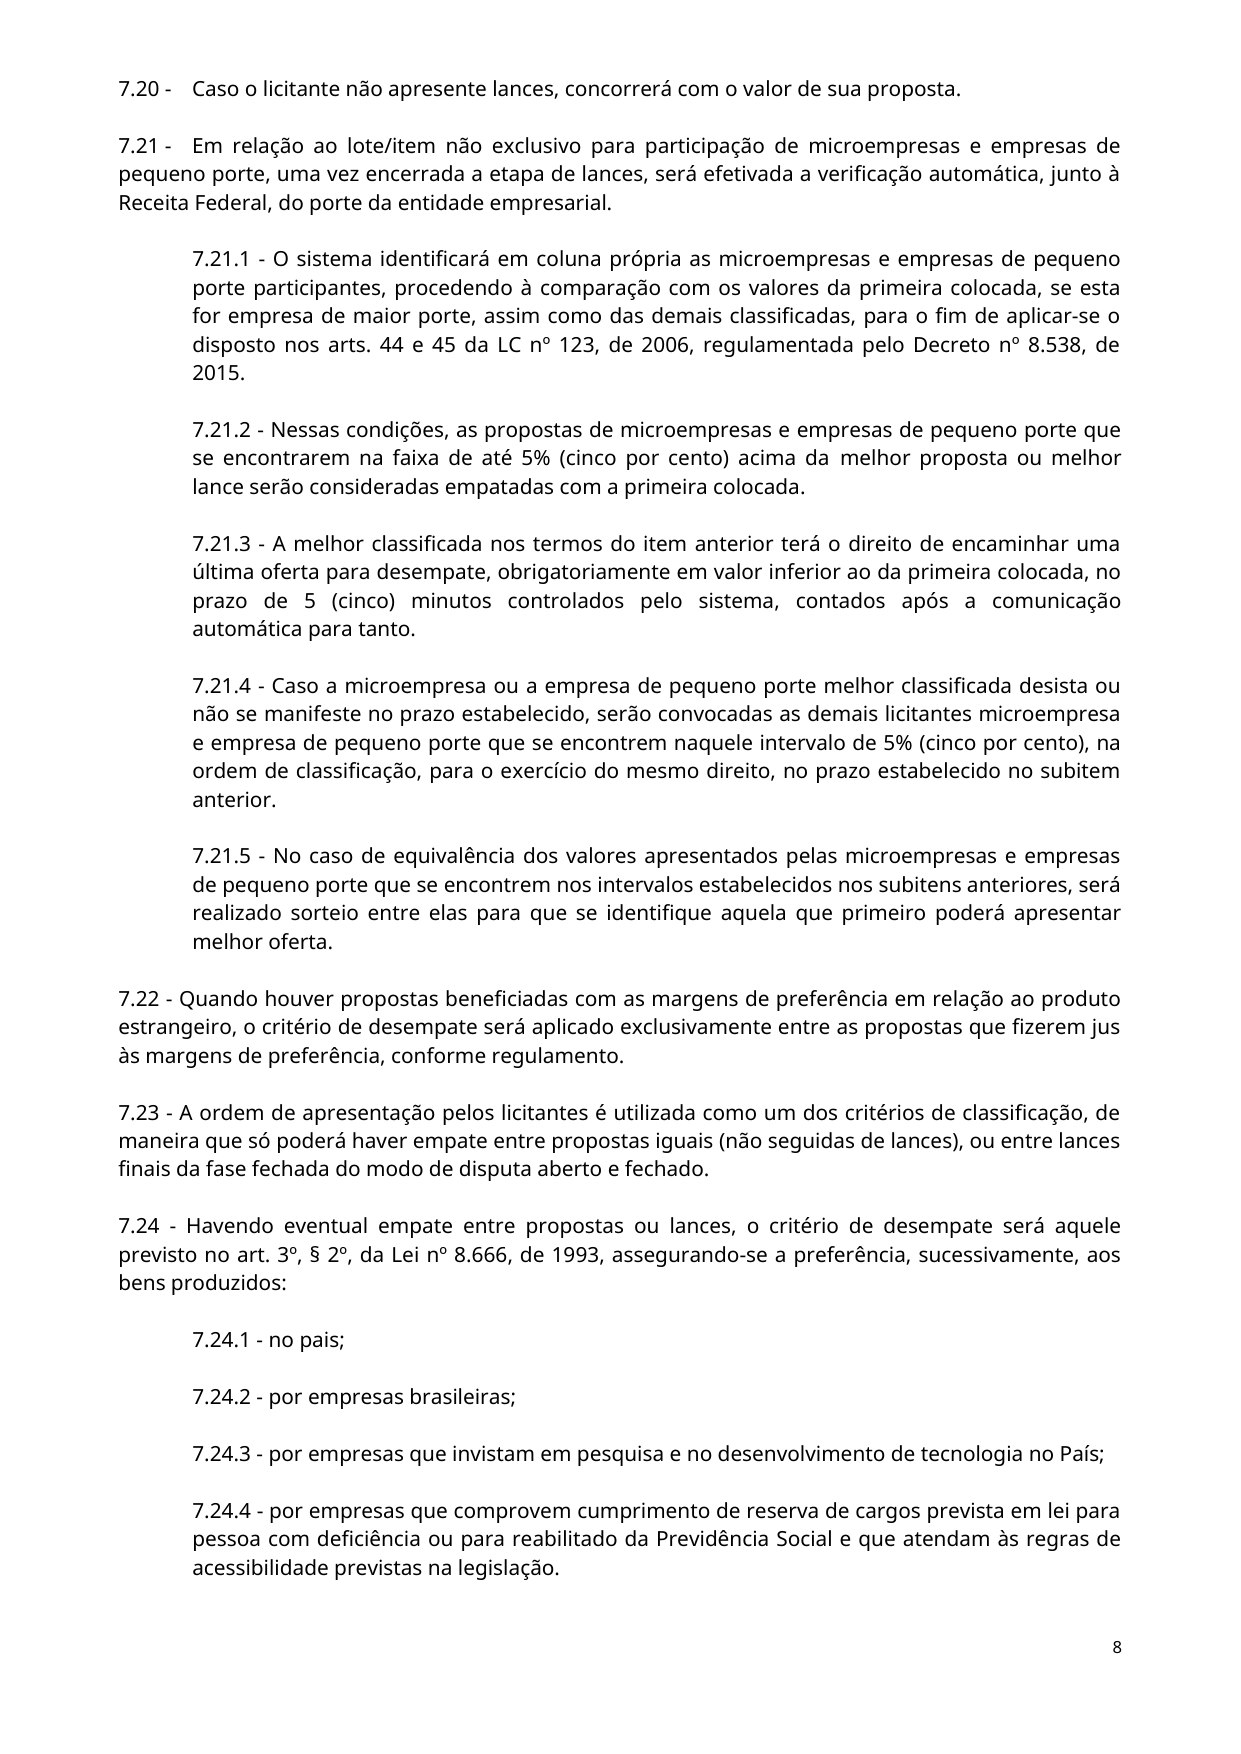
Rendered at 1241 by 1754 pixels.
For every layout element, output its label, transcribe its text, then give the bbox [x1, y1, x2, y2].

text 7.24.4 - por empresas que comprovem cumprimento de reserva de cargos prevista em lei para pessoa com deficiência ou para reabilitado da Previdência Social e que atendam às regras de acessibilidade previstas na legislação. [192, 1496, 1122, 1581]
text 7.21.3 - A melhor classificada nos termos do item anterior terá o direito de encaminhar uma última oferta para desempate, obrigatoriamente em valor inferior ao da primeira colocada, no prazo de 5 (cinco) minutos controlados pelo sistema, contados após a comunicação automática para tanto. [192, 529, 1122, 643]
text 7.24 - Havendo eventual empate entre propostas ou lances, o critério de desempate será aquele previsto no art. 3º, § 2º, da Lei nº 8.666, de 1993, assegurando-se a preferência, sucessivamente, aos bens produzidos: [118, 1211, 1122, 1297]
text 7.20 - Caso o licitante não apresente lances, concorrerá com o valor de sua proposta. [118, 74, 1122, 102]
text 7.24.2 - por empresas brasileiras; [192, 1382, 1122, 1410]
text 7.24.3 - por empresas que invistam em pesquisa e no desenvolvimento de tecnologia no País; [192, 1439, 1122, 1467]
text 7.21.2 - Nessas condições, as propostas de microempresas e empresas de pequeno porte que se encontrarem na faixa de até 5% (cinco por cento) acima da melhor proposta ou melhor lance serão consideradas empatadas com a primeira colocada. [192, 415, 1122, 500]
text 7.21 - Em relação ao lote/item não exclusivo para participação de microempresas e empresas de pequeno porte, uma vez encerrada a etapa de lances, será efetivada a verificação automática, junto à Receita Federal, do porte da entidade empresarial. [118, 131, 1122, 216]
text 7.24.1 - no pais; [192, 1325, 1122, 1353]
text 7.21.1 - O sistema identificará em coluna própria as microempresas e empresas de pequeno porte participantes, procedendo à comparação com os valores da primeira colocada, se esta for empresa de maior porte, assim como das demais classificadas, para o fim de aplicar-se o disposto nos arts. 44 e 45 da LC nº 123, de 2006, regulamentada pelo Decreto nº 8.538, de 2015. [192, 244, 1122, 387]
text 7.23 - A ordem de apresentação pelos licitantes é utilizada como um dos critérios de classificação, de maneira que só poderá haver empate entre propostas iguais (não seguidas de lances), ou entre lances finais da fase fechada do modo de disputa aberto e fechado. [118, 1098, 1122, 1183]
text 7.21.5 - No caso de equivalência dos valores apresentados pelas microempresas e empresas de pequeno porte que se encontrem nos intervalos estabelecidos nos subitens anteriores, será realizado sorteio entre elas para que se identifique aquela que primeiro poderá apresentar melhor oferta. [192, 842, 1122, 955]
text 7.21.4 - Caso a microempresa ou a empresa de pequeno porte melhor classificada desista ou não se manifeste no prazo estabelecido, serão convocadas as demais licitantes microempresa e empresa de pequeno porte que se encontrem naquele intervalo de 5% (cinco por cento), na ordem de classificação, para o exercício do mesmo direito, no prazo estabelecido no subitem anterior. [192, 671, 1122, 813]
text 7.22 - Quando houver propostas beneficiadas com as margens de preferência em relação ao produto estrangeiro, o critério de desempate será aplicado exclusivamente entre as propostas que fizerem jus às margens de preferência, conforme regulamento. [118, 984, 1122, 1069]
